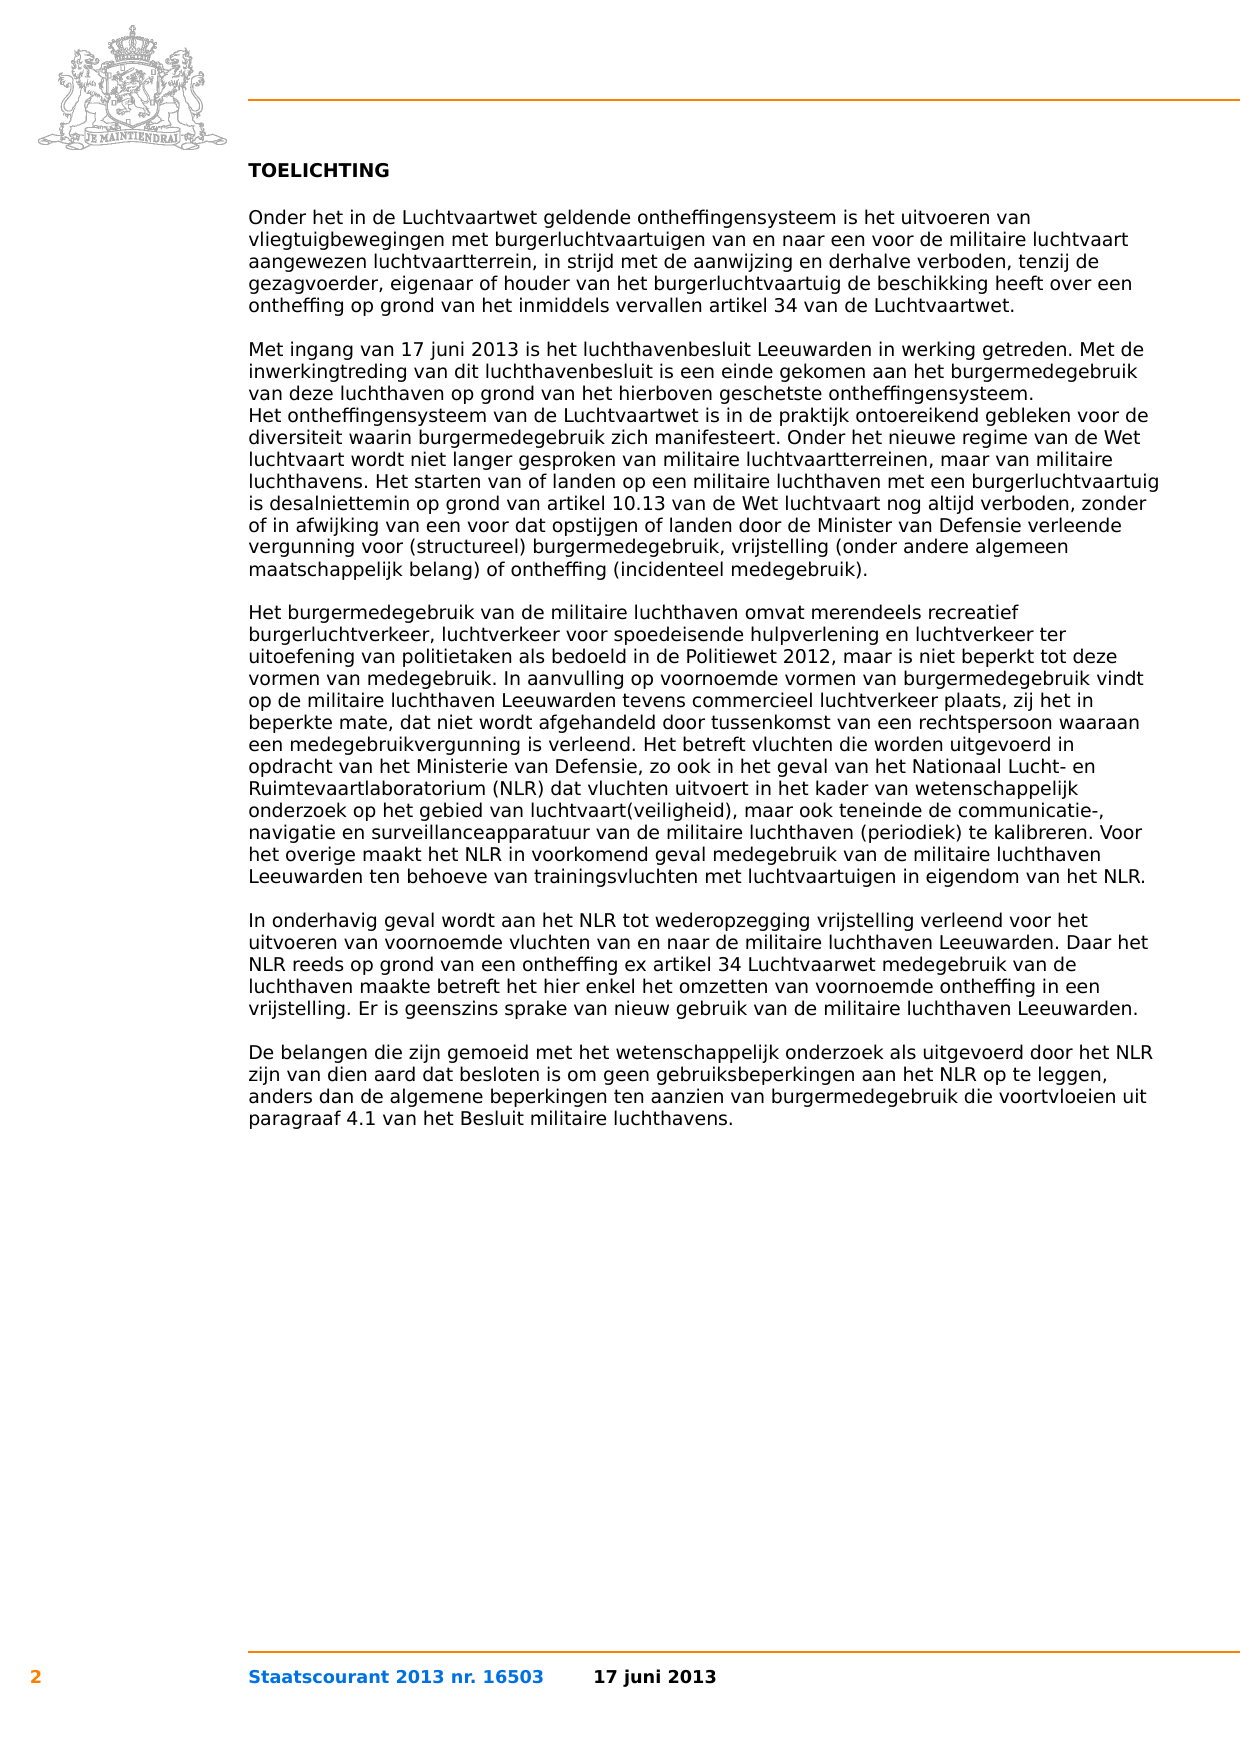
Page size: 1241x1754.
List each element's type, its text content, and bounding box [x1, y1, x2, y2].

picture [38, 25, 227, 150]
text De belangen die zijn gemoeid met het wetenschappelijk onderzoek als uitgevoerd door het NLR zijn van dien aard dat besloten is om geen gebruiksbeperkingen aan het NLR op te leggen, anders dan de algemene beperkingen ten aanzien van burgermedegebruik die voortvloeien uit paragraaf 4.1 van het Besluit militaire luchthavens. [248, 1042, 1163, 1129]
text Met ingang van 17 juni 2013 is het luchthavenbesluit Leeuwarden in werking getreden. Met de inwerkingtreding van dit luchthavenbesluit is een einde gekomen aan het burgermedegebruik van deze luchthaven op grond van het hierboven geschetste ontheffingensysteem. [248, 339, 1163, 404]
text Onder het in de Luchtvaartwet geldende ontheffingensysteem is het uitvoeren van vliegtuigbewegingen met burgerluchtvaartuigen van en naar een voor de militaire luchtvaart aangewezen luchtvaartterrein, in strijd met de aanwijzing en derhalve verboden, tenzij de gezagvoerder, eigenaar of houder van het burgerluchtvaartuig de beschikking heeft over een ontheffing op grond van het inmiddels vervallen artikel 34 van de Luchtvaartwet. [248, 207, 1163, 317]
text Het burgermedegebruik van de militaire luchthaven omvat merendeels recreatief burgerluchtverkeer, luchtverkeer voor spoedeisende hulpverlening en luchtverkeer ter uitoefening van politietaken als bedoeld in de Politiewet 2012, maar is niet beperkt tot deze vormen van medegebruik. In aanvulling op voornoemde vormen van burgermedegebruik vindt op de militaire luchthaven Leeuwarden tevens commercieel luchtverkeer plaats, zij het in beperkte mate, dat niet wordt afgehandeld door tussenkomst van een rechtspersoon waaraan een medegebruikvergunning is verleend. Het betreft vluchten die worden uitgevoerd in opdracht van het Ministerie van Defensie, zo ook in het geval van het Nationaal Lucht- en Ruimtevaartlaboratorium (NLR) dat vluchten uitvoert in het kader van wetenschappelijk onderzoek op het gebied van luchtvaart(veiligheid), maar ook teneinde de communicatie-, navigatie en surveillanceapparatuur van de militaire luchthaven (periodiek) te kalibreren. Voor het overige maakt het NLR in voorkomend geval medegebruik van de militaire luchthaven Leeuwarden ten behoeve van trainingsvluchten met luchtvaartuigen in eigendom van het NLR. [248, 602, 1163, 888]
text Het ontheffingensysteem van de Luchtvaartwet is in de praktijk ontoereikend gebleken voor de diversiteit waarin burgermedegebruik zich manifesteert. Onder het nieuwe regime van de Wet luchtvaart wordt niet langer gesproken van militaire luchtvaartterreinen, maar van militaire luchthavens. Het starten van of landen op een militaire luchthaven met een burgerluchtvaartuig is desalniettemin op grond van artikel 10.13 van de Wet luchtvaart nog altijd verboden, zonder of in afwijking van een voor dat opstijgen of landen door de Minister van Defensie verleende vergunning voor (structureel) burgermedegebruik, vrijstelling (onder andere algemeen maatschappelijk belang) of ontheffing (incidenteel medegebruik). [248, 404, 1163, 580]
text In onderhavig geval wordt aan het NLR tot wederopzegging vrijstelling verleend voor het uitvoeren van voornoemde vluchten van en naar de militaire luchthaven Leeuwarden. Daar het NLR reeds op grond van een ontheffing ex artikel 34 Luchtvaarwet medegebruik van de luchthaven maakte betreft het hier enkel het omzetten van voornoemde ontheffing in een vrijstelling. Er is geenszins sprake van nieuw gebruik van de militaire luchthaven Leeuwarden. [248, 910, 1163, 1020]
subtitle TOELICHTING [248, 160, 1163, 182]
